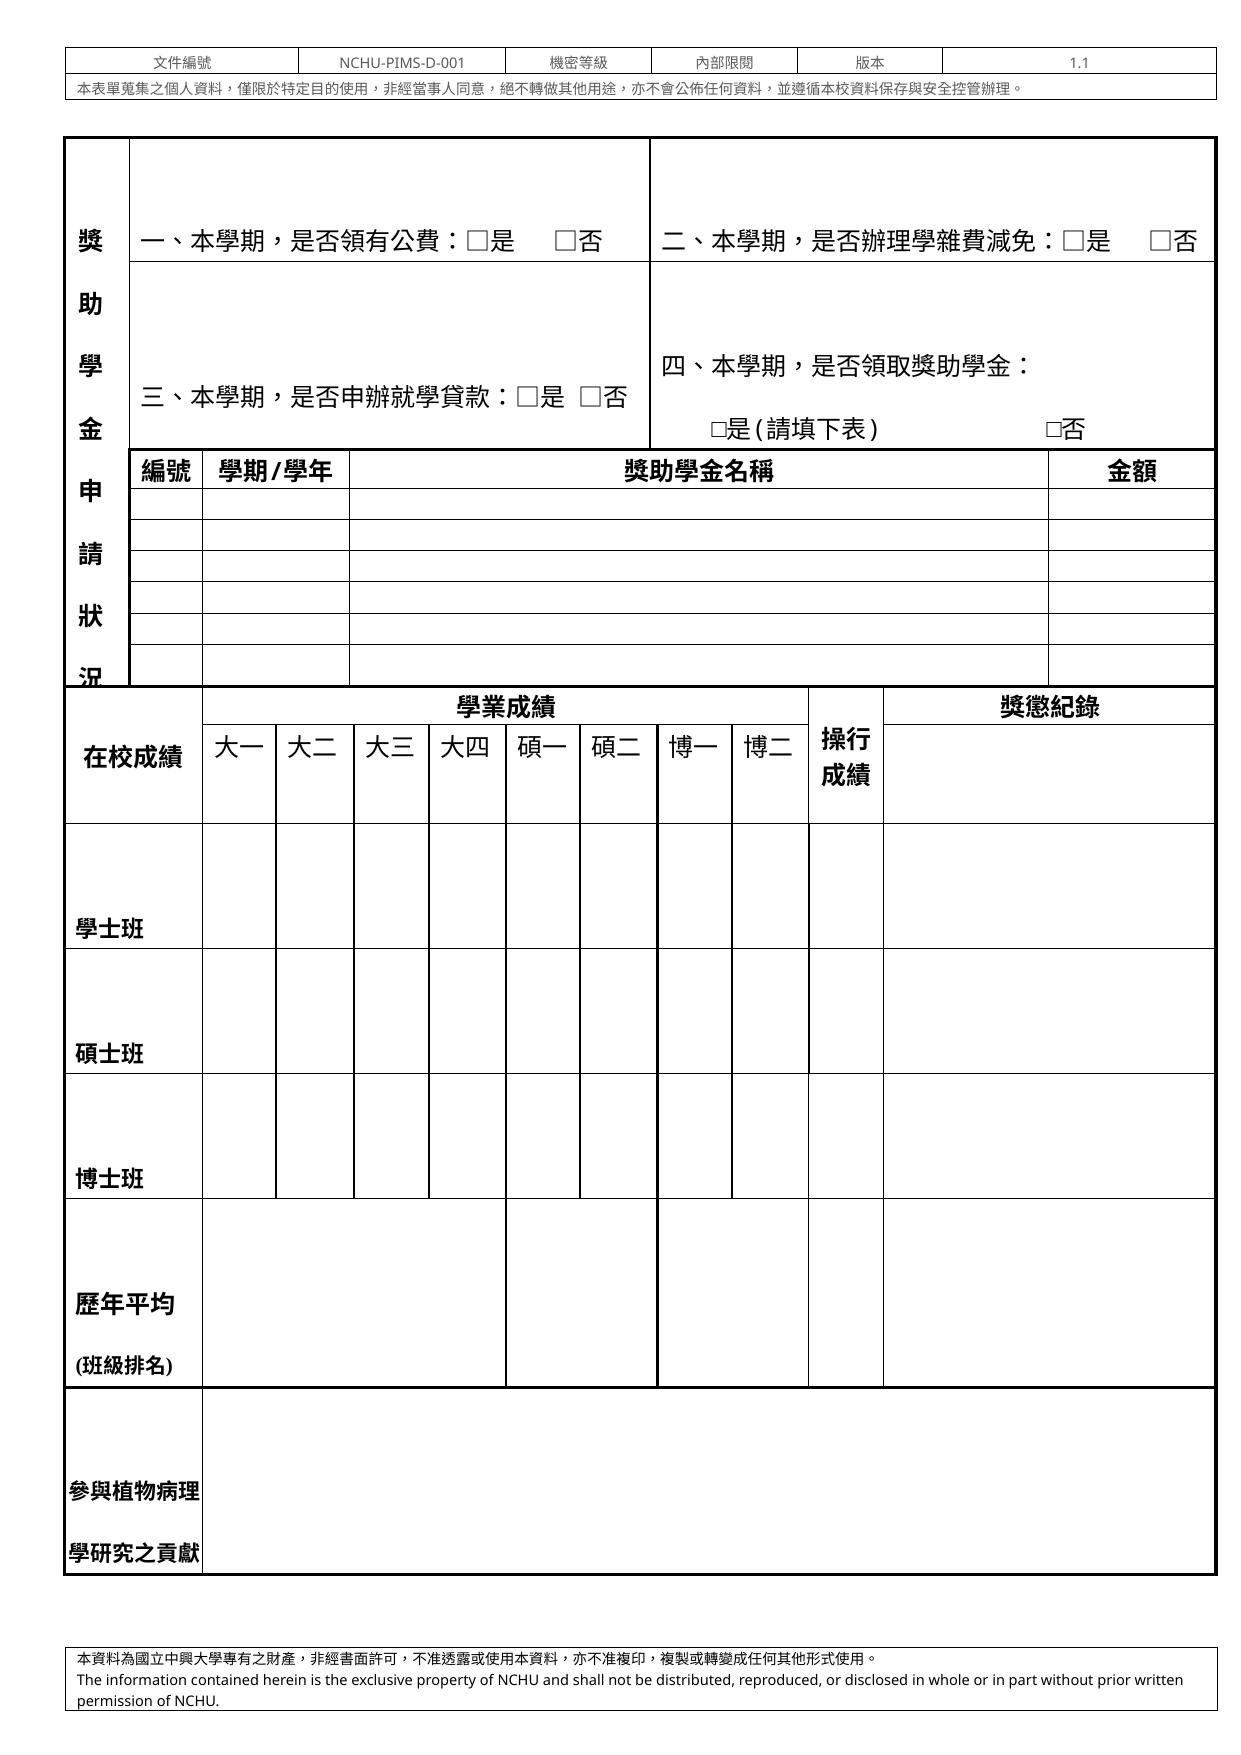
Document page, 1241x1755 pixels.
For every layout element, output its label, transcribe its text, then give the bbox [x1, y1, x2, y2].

table_cell 歷年平均 (班級排名) [66, 1199, 202, 1386]
table_cell [350, 582, 1048, 612]
table_cell [355, 1074, 428, 1198]
table_cell 大四 [430, 725, 505, 823]
table_cell [203, 1074, 275, 1198]
table_cell 6 [131, 645, 202, 684]
table_cell 獎懲紀錄 [884, 688, 1214, 724]
table_cell [430, 949, 505, 1073]
table_cell [581, 824, 656, 948]
table_cell [733, 1074, 808, 1198]
table_cell [355, 949, 428, 1073]
table_cell [507, 949, 579, 1073]
table_cell [350, 645, 1048, 684]
table_cell [1049, 489, 1214, 519]
table_cell 編號 [131, 451, 202, 487]
table_cell [350, 551, 1048, 581]
table_cell [884, 1074, 1214, 1198]
table_cell 3 [131, 551, 202, 581]
table_cell [1049, 520, 1214, 550]
table_cell 學士班 [66, 824, 202, 948]
table_cell 碩二 [581, 725, 656, 823]
table_cell [659, 1074, 731, 1198]
table_cell [809, 1199, 883, 1386]
table_cell 學業成績 [203, 688, 808, 724]
table_cell [277, 824, 353, 948]
table_cell 在校成績 [66, 688, 202, 823]
table_cell [659, 1199, 808, 1386]
table_cell 學期/學年 [203, 451, 349, 487]
table_cell [581, 1074, 656, 1198]
table_cell [733, 949, 808, 1073]
table_cell 碩一 [507, 725, 579, 823]
table_cell 1 [131, 489, 202, 519]
table_cell [203, 520, 349, 550]
table_cell [1049, 582, 1214, 612]
table_cell [810, 949, 883, 1073]
table_cell [884, 824, 1214, 948]
table_cell [203, 1199, 505, 1386]
table_cell [350, 489, 1048, 519]
table_cell [507, 824, 579, 948]
table_cell [203, 489, 349, 519]
table_cell [659, 949, 731, 1073]
table_cell 二、本學期，是否辦理學雜費減免：□是 □否 [651, 139, 1214, 261]
table_cell 碩士班 [66, 949, 202, 1073]
table_cell [203, 614, 349, 644]
table_cell [507, 1199, 656, 1386]
table_cell 大一 [203, 725, 275, 823]
table_cell 5 [131, 614, 202, 644]
table_cell [1049, 645, 1214, 684]
table_cell 四、本學期，是否領取獎助學金： □是(請填下表) □否 [651, 262, 1214, 448]
table_cell [277, 1074, 353, 1198]
table_cell [203, 949, 275, 1073]
table_cell 獎助學金名稱 [350, 451, 1048, 487]
table_cell 大二 [277, 725, 353, 823]
table_cell [203, 824, 275, 948]
table_cell 操行 成績 [809, 688, 883, 823]
table_cell [355, 824, 428, 948]
table_cell [430, 1074, 505, 1198]
table_cell 大三 [355, 725, 428, 823]
table_cell 博士班 [66, 1074, 202, 1198]
table_cell 獎助學金申請狀況 [66, 139, 129, 684]
table_cell [659, 824, 731, 948]
table_cell [203, 582, 349, 612]
table_cell 博一 [659, 725, 731, 823]
table_cell 金額 [1049, 451, 1214, 487]
table_cell 4 [131, 582, 202, 612]
table_cell [733, 824, 808, 948]
table_cell [277, 949, 353, 1073]
table_cell 2 [131, 520, 202, 550]
table_cell [1049, 551, 1214, 581]
table_cell [203, 1389, 1214, 1573]
table_cell 參與植物病理學研究之貢獻 [66, 1389, 202, 1573]
table_cell [884, 949, 1214, 1073]
table_cell [884, 1199, 1214, 1386]
table_cell [809, 1074, 883, 1198]
table_cell [884, 725, 1214, 823]
table_cell [350, 614, 1048, 644]
table_cell [581, 949, 656, 1073]
table_cell [203, 645, 349, 684]
table_cell [350, 520, 1048, 550]
table_cell 一、本學期，是否領有公費：□是 □否 [130, 139, 649, 261]
table_cell 三、本學期，是否申辦就學貸款：□是 □否 [130, 262, 649, 448]
table_cell [203, 551, 349, 581]
table_cell [1049, 614, 1214, 644]
table_cell 博二 [733, 725, 808, 823]
table_cell [810, 824, 883, 948]
table_cell [507, 1074, 579, 1198]
table_cell [430, 824, 505, 948]
